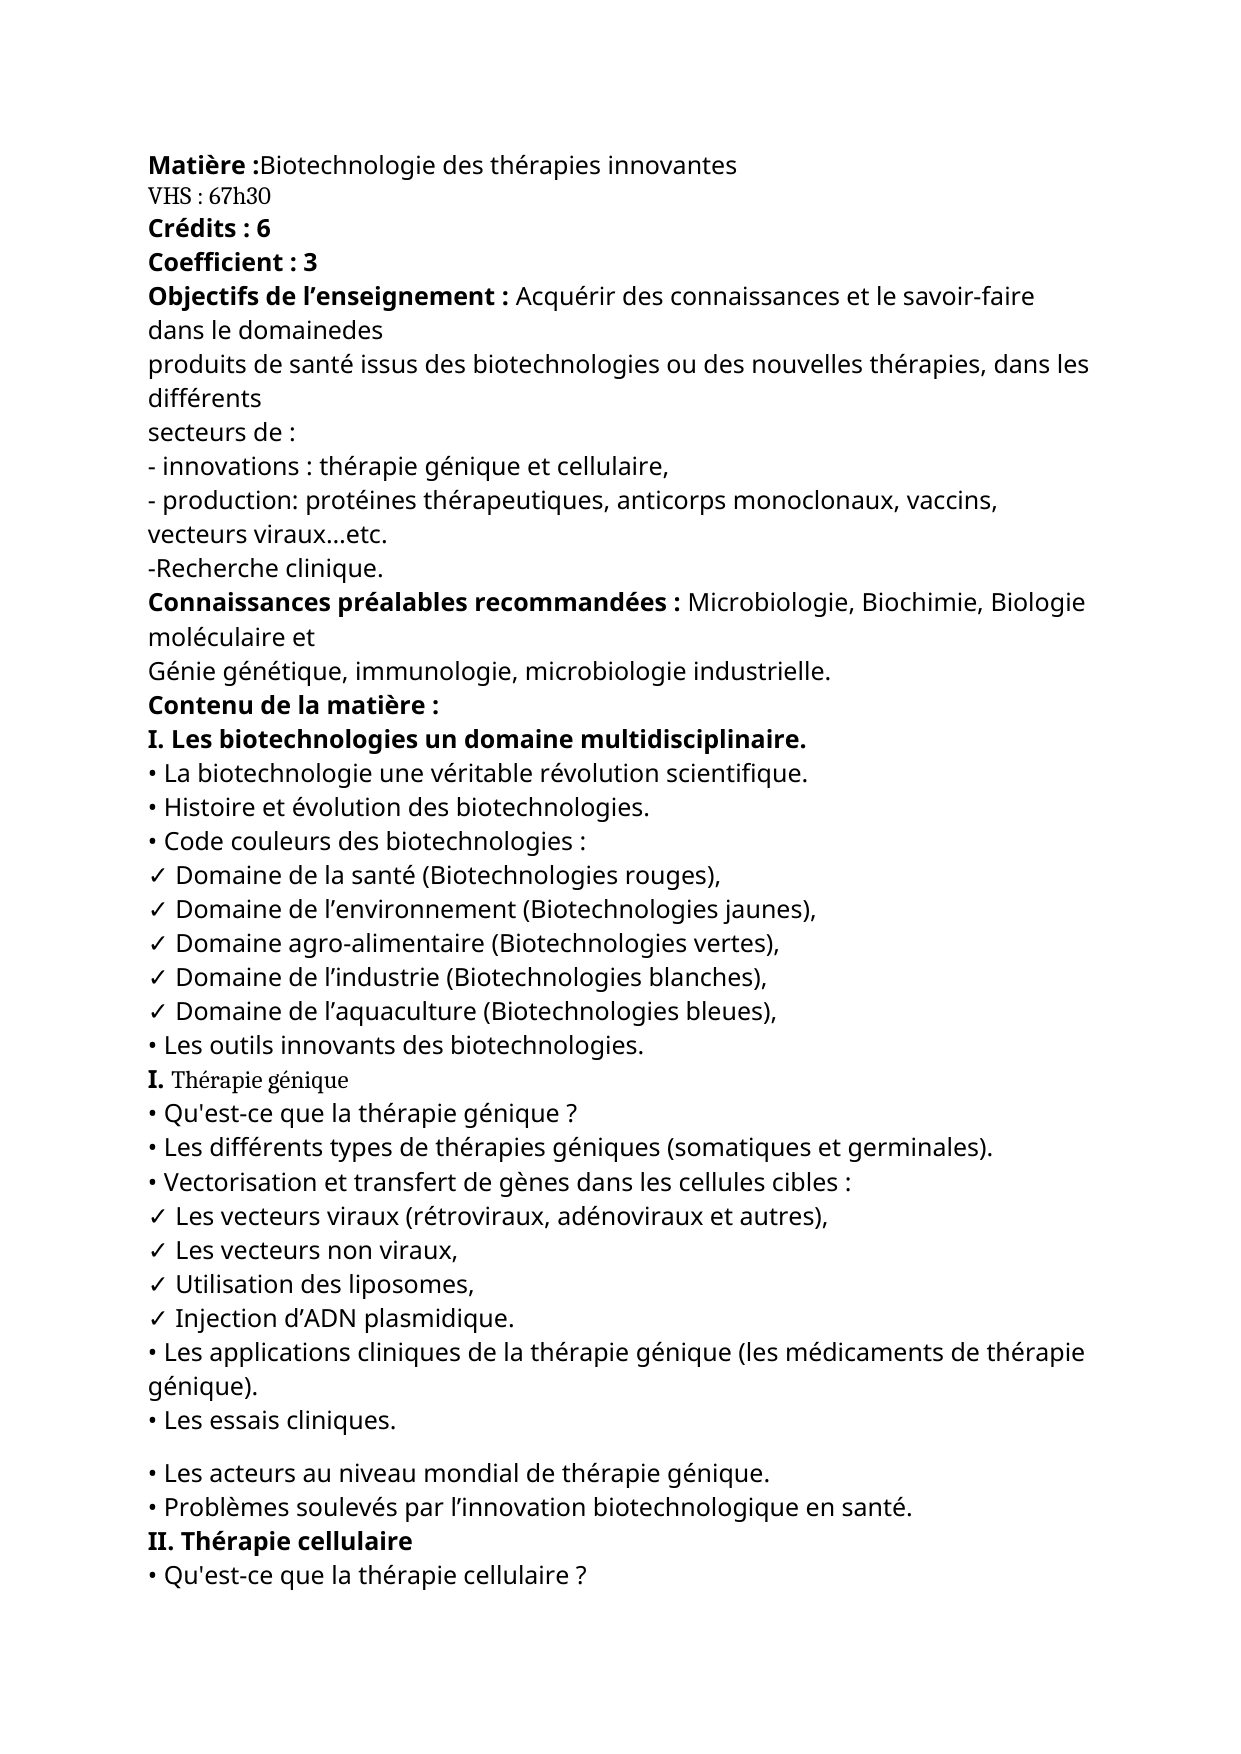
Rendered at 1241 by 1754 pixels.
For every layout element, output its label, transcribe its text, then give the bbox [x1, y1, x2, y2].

text • Qu'est-ce que la thérapie génique ? [148, 1096, 1093, 1130]
text • Vectorisation et transfert de gènes dans les cellules cibles : [148, 1164, 1093, 1198]
text ✓ Domaine de l’environnement (Biotechnologies jaunes), [148, 892, 1093, 926]
text • La biotechnologie une véritable révolution scientifique. [148, 755, 1093, 789]
text -Recherche clinique. [148, 551, 1093, 585]
text • Les différents types de thérapies géniques (somatiques et germinales). [148, 1130, 1093, 1164]
text - production: protéines thérapeutiques, anticorps monoclonaux, vaccins, vecteurs viraux…etc. [148, 483, 1093, 551]
text • Code couleurs des biotechnologies : [148, 823, 1093, 858]
text Génie génétique, immunologie, microbiologie industrielle. [148, 653, 1093, 687]
text VHS : 67h30 [148, 182, 1093, 210]
text ✓ Les vecteurs viraux (rétroviraux, adénoviraux et autres), [148, 1198, 1093, 1232]
text • Les acteurs au niveau mondial de thérapie génique. [148, 1456, 1093, 1490]
text Matière :Biotechnologie des thérapies innovantes [148, 148, 1093, 182]
text Crédits : 6 [148, 210, 1093, 244]
text • Problèmes soulevés par l’innovation biotechnologique en santé. [148, 1490, 1093, 1524]
text • Les outils innovants des biotechnologies. [148, 1028, 1093, 1062]
text Connaissances préalables recommandées : Microbiologie, Biochimie, Biologie moléculaire et [148, 585, 1093, 653]
text • Les applications cliniques de la thérapie génique (les médicaments de thérapie génique). [148, 1334, 1093, 1403]
text • Les essais cliniques. [148, 1403, 1093, 1437]
text I. Thérapie génique [148, 1062, 1093, 1096]
text Contenu de la matière : [148, 687, 1093, 721]
text • Qu'est-ce que la thérapie cellulaire ? [148, 1558, 1093, 1592]
text ✓ Utilisation des liposomes, [148, 1266, 1093, 1300]
text ✓ Domaine de l’industrie (Biotechnologies blanches), [148, 960, 1093, 994]
text ✓ Domaine agro-alimentaire (Biotechnologies vertes), [148, 926, 1093, 960]
text secteurs de : [148, 415, 1093, 449]
text produits de santé issus des biotechnologies ou des nouvelles thérapies, dans les différents [148, 347, 1093, 415]
text - innovations : thérapie génique et cellulaire, [148, 449, 1093, 483]
text ✓ Domaine de la santé (Biotechnologies rouges), [148, 858, 1093, 892]
text ✓ Injection d’ADN plasmidique. [148, 1300, 1093, 1334]
text ✓ Domaine de l’aquaculture (Biotechnologies bleues), [148, 994, 1093, 1028]
text Coefficient : 3 [148, 244, 1093, 278]
text II. Thérapie cellulaire [148, 1524, 1093, 1558]
text Objectifs de l’enseignement : Acquérir des connaissances et le savoir-faire dans le domainedes [148, 278, 1093, 347]
text ✓ Les vecteurs non viraux, [148, 1232, 1093, 1266]
text I. Les biotechnologies un domaine multidisciplinaire. [148, 721, 1093, 755]
text • Histoire et évolution des biotechnologies. [148, 789, 1093, 823]
